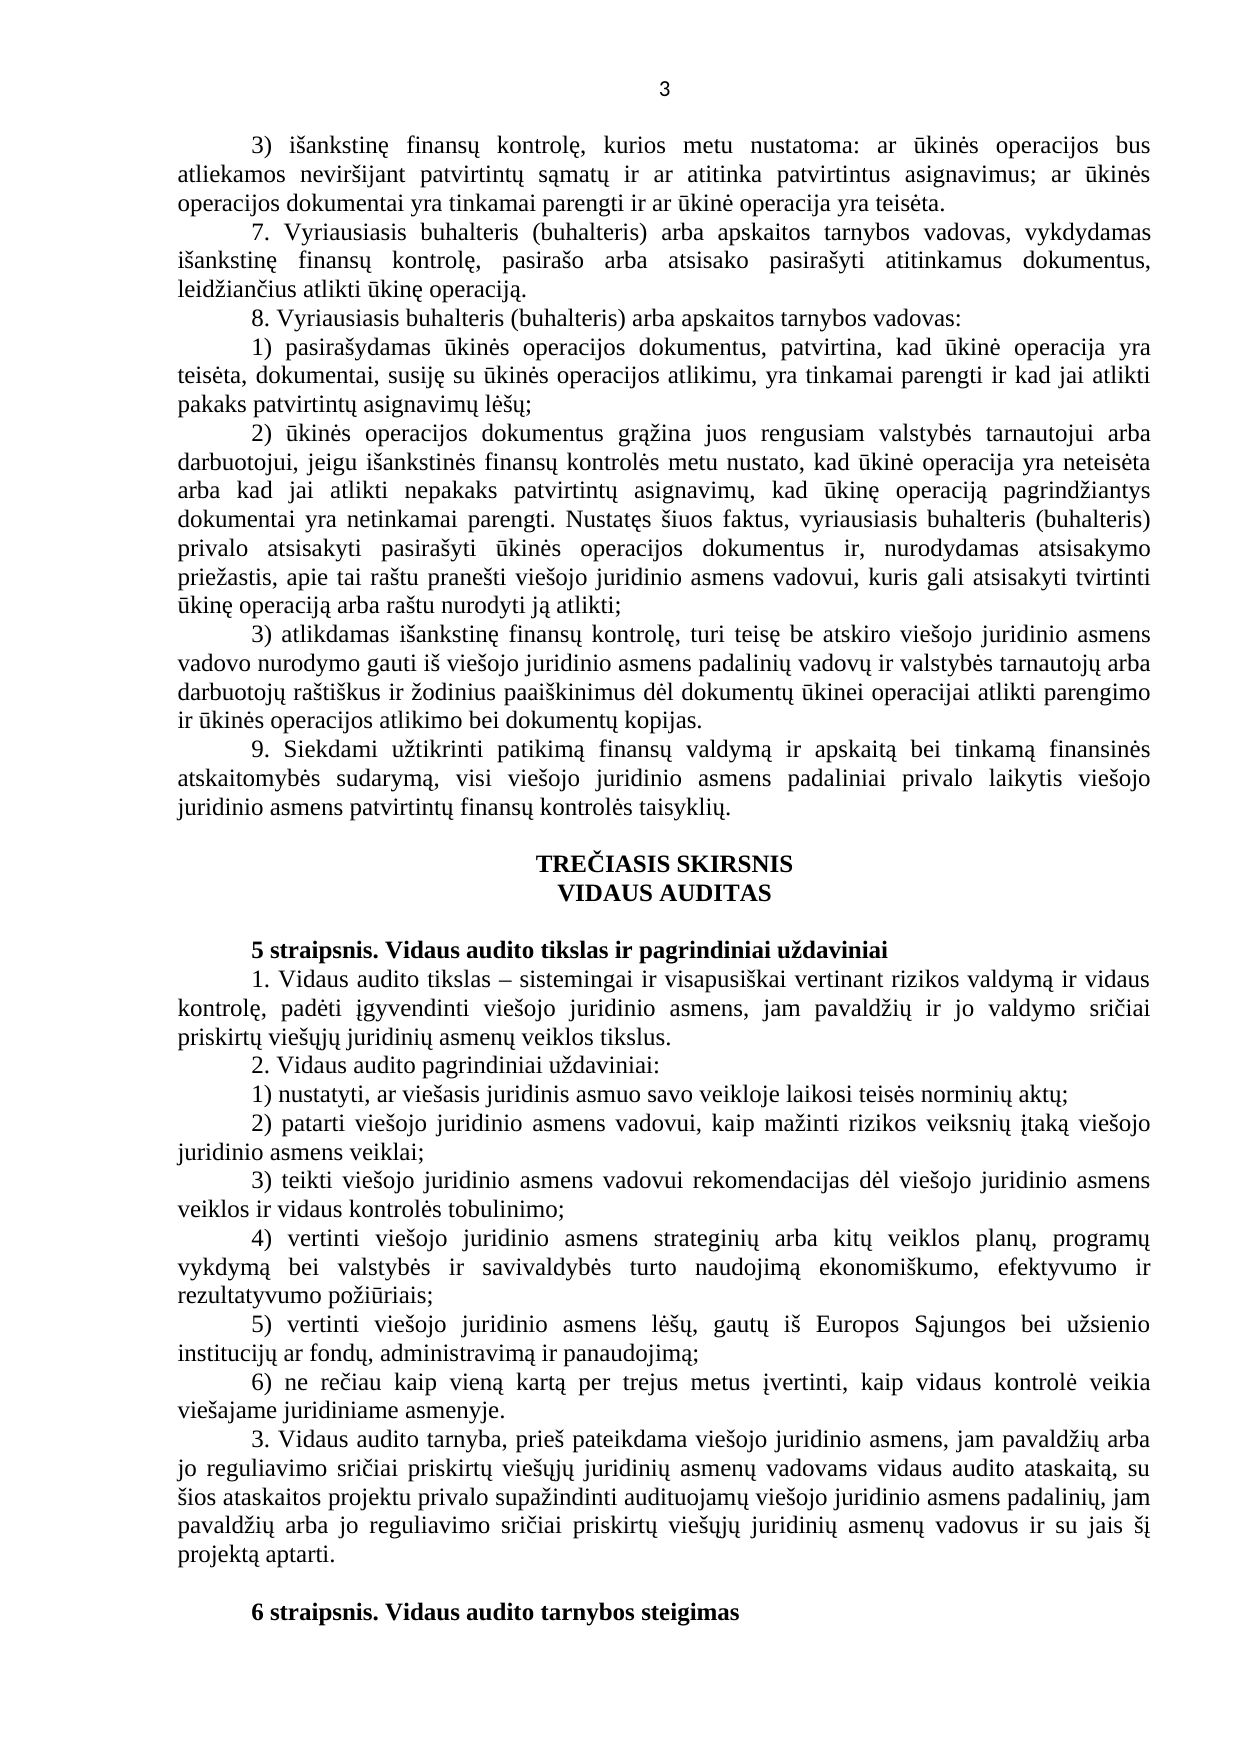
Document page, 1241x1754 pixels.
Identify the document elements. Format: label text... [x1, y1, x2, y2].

text 5) vertinti viešojo juridinio asmens lėšų, gautų iš Europos Sąjungos bei užsienio institucijų ar fondų, administravimą ir panaudojimą; [177, 1309, 1152, 1367]
text 1) nustatyti, ar viešasis juridinis asmuo savo veikloje laikosi teisės norminių aktų; [177, 1079, 1152, 1108]
text 6 straipsnis. Vidaus audito tarnybos steigimas [177, 1597, 1152, 1626]
text 2. Vidaus audito pagrindiniai uždaviniai: [177, 1051, 1152, 1079]
text 7. Vyriausiasis buhalteris (buhalteris) arba apskaitos tarnybos vadovas, vykdydamas išankstinę finansų kontrolę, pasirašo arba atsisako pasirašyti atitinkamus dokumentus, leidžiančius atlikti ūkinę operaciją. [177, 217, 1152, 303]
text 3) teikti viešojo juridinio asmens vadovui rekomendacijas dėl viešojo juridinio asmens veiklos ir vidaus kontrolės tobulinimo; [177, 1166, 1152, 1223]
text 2) ūkinės operacijos dokumentus grąžina juos rengusiam valstybės tarnautojui arba darbuotojui, jeigu išankstinės finansų kontrolės metu nustato, kad ūkinė operacija yra neteisėta arba kad jai atlikti nepakaks patvirtintų asignavimų, kad ūkinę operaciją pagrindžiantys dokumentai yra netinkamai parengti. Nustatęs šiuos faktus, vyriausiasis buhalteris (buhalteris) privalo atsisakyti pasirašyti ūkinės operacijos dokumentus ir, nurodydamas atsisakymo priežastis, apie tai raštu pranešti viešojo juridinio asmens vadovui, kuris gali atsisakyti tvirtinti ūkinę operaciją arba raštu nurodyti ją atlikti; [177, 418, 1152, 619]
text 3) išankstinę finansų kontrolę, kurios metu nustatoma: ar ūkinės operacijos bus atliekamos neviršijant patvirtintų sąmatų ir ar atitinka patvirtintus asignavimus; ar ūkinės operacijos dokumentai yra tinkamai parengti ir ar ūkinė operacija yra teisėta. [177, 131, 1152, 217]
text 4) vertinti viešojo juridinio asmens strateginių arba kitų veiklos planų, programų vykdymą bei valstybės ir savivaldybės turto naudojimą ekonomiškumo, efektyvumo ir rezultatyvumo požiūriais; [177, 1223, 1152, 1309]
text 5 straipsnis. Vidaus audito tikslas ir pagrindiniai uždaviniai [177, 936, 1152, 964]
text 6) ne rečiau kaip vieną kartą per trejus metus įvertinti, kaip vidaus kontrolė veikia viešajame juridiniame asmenyje. [177, 1367, 1152, 1424]
text 8. Vyriausiasis buhalteris (buhalteris) arba apskaitos tarnybos vadovas: [177, 303, 1152, 332]
text 9. Siekdami užtikrinti patikimą finansų valdymą ir apskaitą bei tinkamą finansinės atskaitomybės sudarymą, visi viešojo juridinio asmens padaliniai privalo laikytis viešojo juridinio asmens patvirtintų finansų kontrolės taisyklių. [177, 734, 1152, 821]
text TREČIASIS SKIRSNIS [177, 849, 1152, 878]
text 1) pasirašydamas ūkinės operacijos dokumentus, patvirtina, kad ūkinė operacija yra teisėta, dokumentai, susiję su ūkinės operacijos atlikimu, yra tinkamai parengti ir kad jai atlikti pakaks patvirtintų asignavimų lėšų; [177, 332, 1152, 418]
text 3) atlikdamas išankstinę finansų kontrolę, turi teisę be atskiro viešojo juridinio asmens vadovo nurodymo gauti iš viešojo juridinio asmens padalinių vadovų ir valstybės tarnautojų arba darbuotojų raštiškus ir žodinius paaiškinimus dėl dokumentų ūkinei operacijai atlikti parengimo ir ūkinės operacijos atlikimo bei dokumentų kopijas. [177, 619, 1152, 734]
text 2) patarti viešojo juridinio asmens vadovui, kaip mažinti rizikos veiksnių įtaką viešojo juridinio asmens veiklai; [177, 1108, 1152, 1166]
text 1. Vidaus audito tikslas – sistemingai ir visapusiškai vertinant rizikos valdymą ir vidaus kontrolę, padėti įgyvendinti viešojo juridinio asmens, jam pavaldžių ir jo valdymo sričiai priskirtų viešųjų juridinių asmenų veiklos tikslus. [177, 964, 1152, 1051]
text VIDAUS AUDITAS [177, 878, 1152, 907]
text 3. Vidaus audito tarnyba, prieš pateikdama viešojo juridinio asmens, jam pavaldžių arba jo reguliavimo sričiai priskirtų viešųjų juridinių asmenų vadovams vidaus audito ataskaitą, su šios ataskaitos projektu privalo supažindinti audituojamų viešojo juridinio asmens padalinių, jam pavaldžių arba jo reguliavimo sričiai priskirtų viešųjų juridinių asmenų vadovus ir su jais šį projektą aptarti. [177, 1424, 1152, 1568]
